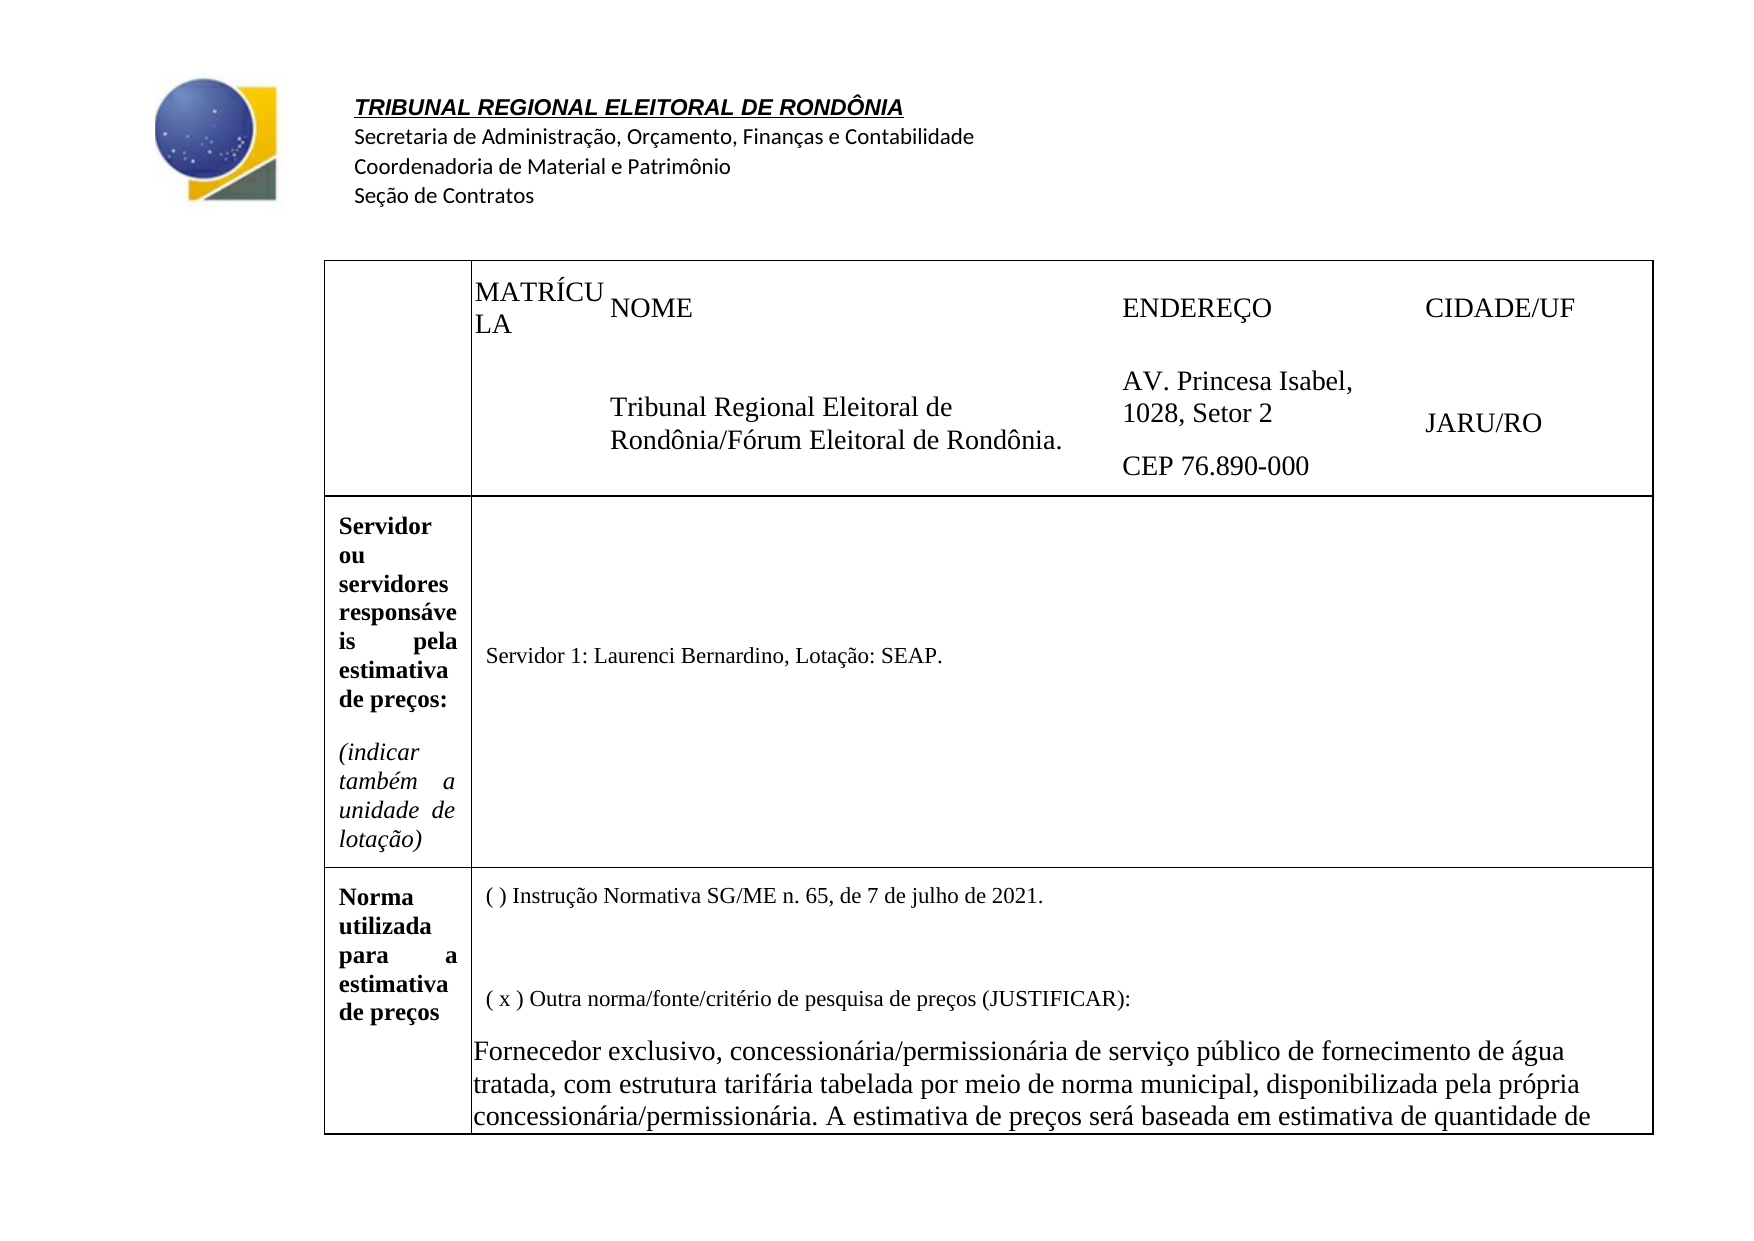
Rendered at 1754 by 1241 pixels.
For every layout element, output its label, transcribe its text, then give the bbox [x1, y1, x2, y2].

table_cell ( ) Instrução Normativa SG/ME n. 65, de 7 de julho de 2021. ( x ) Outra norma/fonte/critério de pesquisa de preços (JUSTIFICAR): Fornecedor exclusivo, concessionária/permissionária de serviço público de fornecimento de água tratada, com estrutura tarifária tabelada por meio de norma municipal, disponibilizada pela própria concessionária/permissionária. A estimativa de preços será baseada em estimativa de quantidade de [472, 868, 1652, 1133]
table_header ENDEREÇO [1121, 263, 1423, 352]
table_cell JARU/RO [1424, 352, 1646, 494]
table_cell Servidor ou servidores responsáveis pela estimativa de preços: (indicar também a unidade de lotação) [325, 497, 471, 867]
table_cell AV. Princesa Isabel, 1028, Setor 2 CEP 76.890-000 [1121, 352, 1423, 494]
table_header MATRÍCULA [473, 263, 608, 352]
table_header NOME [608, 263, 1121, 352]
table_cell [472, 261, 1652, 495]
table_cell [473, 352, 608, 494]
table_cell Tribunal Regional Eleitoral de Rondônia/Fórum Eleitoral de Rondônia. [608, 352, 1121, 494]
table_cell Servidor 1: Laurenci Bernardino, Lotação: SEAP. [472, 497, 1652, 867]
table_header CIDADE/UF [1424, 263, 1646, 352]
table_cell Norma utilizada para a estimativa de preços [325, 868, 471, 1133]
table_cell [325, 261, 471, 495]
